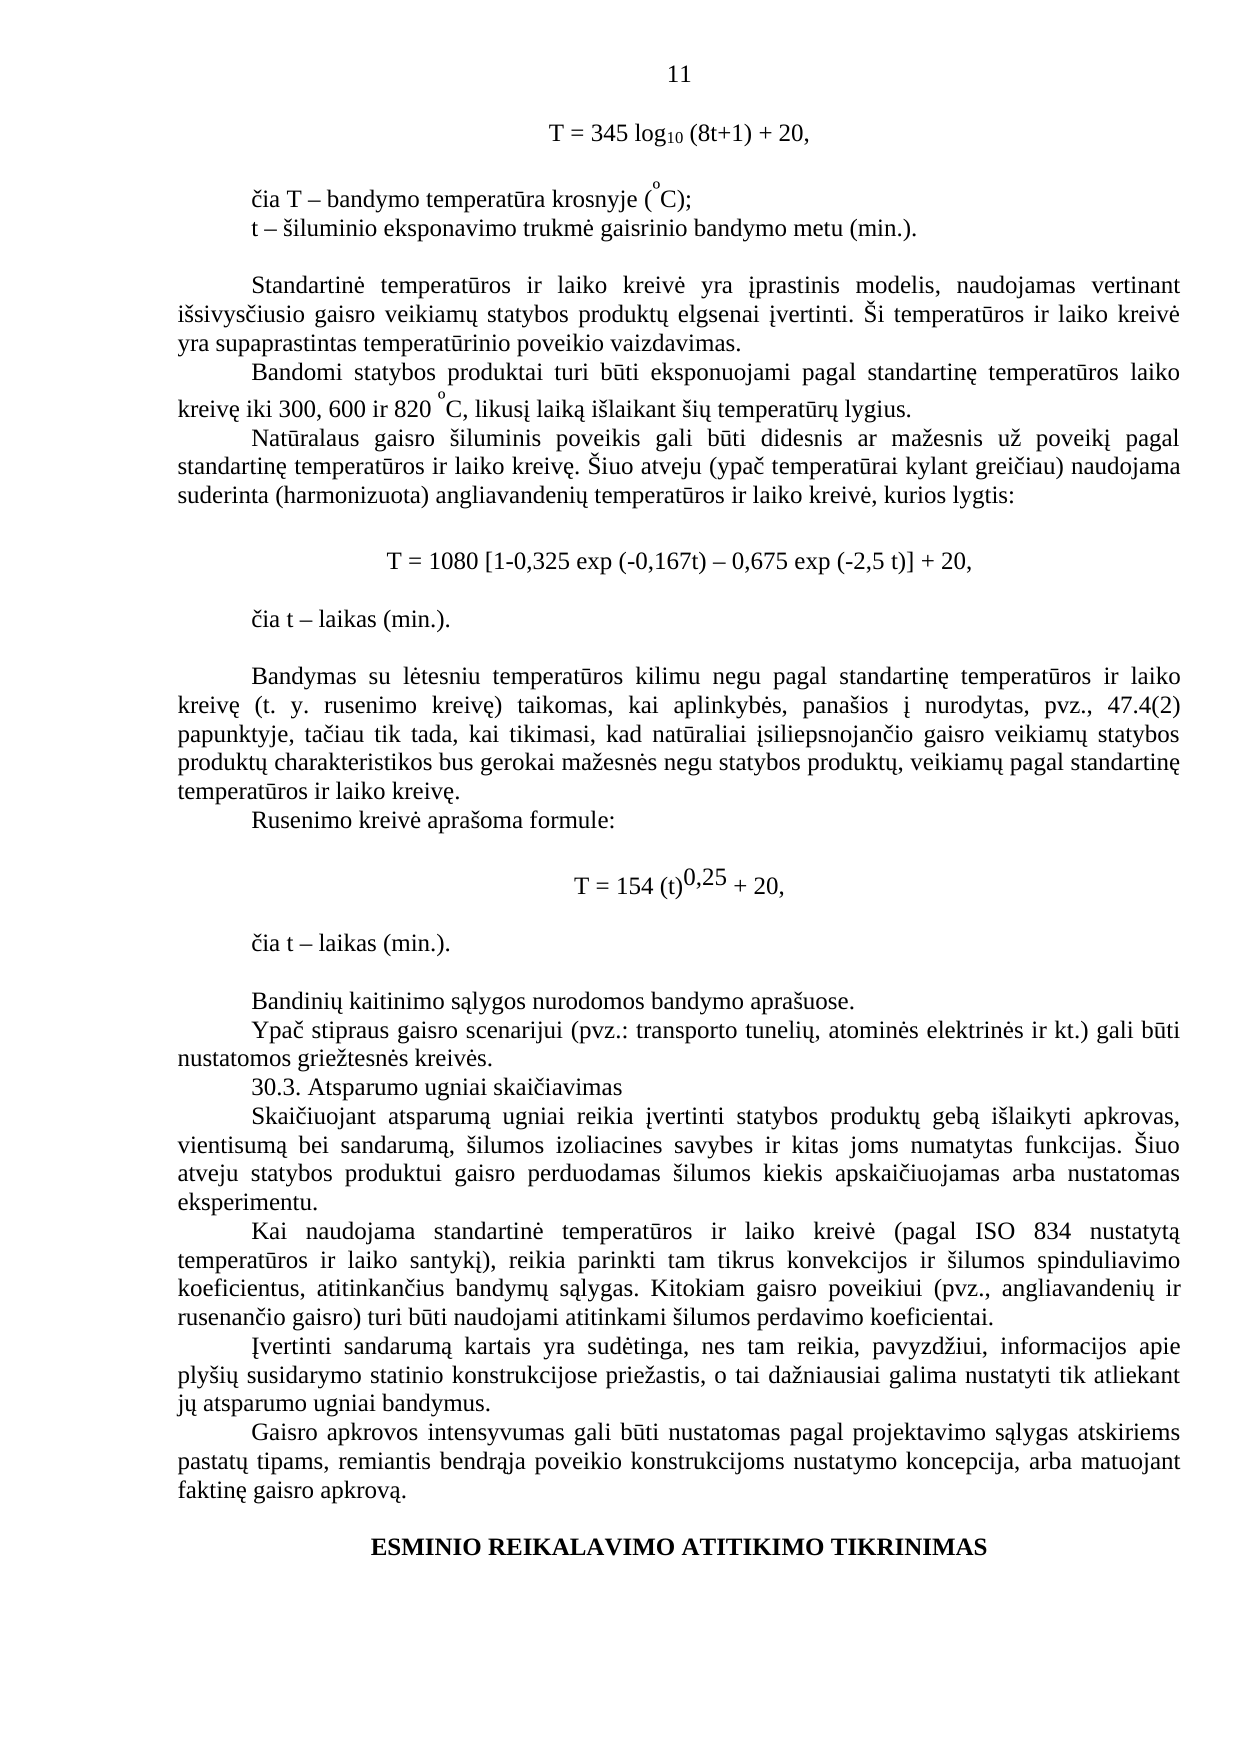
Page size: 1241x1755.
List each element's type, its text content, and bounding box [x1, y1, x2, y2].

text Gaisro apkrovos intensyvumas gali būti nustatomas pagal projektavimo sąlygas atskiriems pastatų tipams, remiantis bendrąja poveikio konstrukcijoms nustatymo koncepcija, arba matuojant faktinę gaisro apkrovą. [177, 1417, 1181, 1503]
text čia T – bandymo temperatūra krosnyje (ºC); [177, 176, 1181, 213]
text T = 345 log10 (8t+1) + 20, [177, 118, 1181, 147]
text Kai naudojama standartinė temperatūros ir laiko kreivė (pagal ISO 834 nustatytą temperatūros ir laiko santykį), reikia parinkti tam tikrus konvekcijos ir šilumos spinduliavimo koeficientus, atitinkančius bandymų sąlygas. Kitokiam gaisro poveikiui (pvz., angliavandenių ir rusenančio gaisro) turi būti naudojami atitinkami šilumos perdavimo koeficientai. [177, 1216, 1181, 1331]
text Bandomi statybos produktai turi būti eksponuojami pagal standartinę temperatūros laiko kreivę iki 300, 600 ir 820 ºC, likusį laiką išlaikant šių temperatūrų lygius. [177, 357, 1181, 423]
text Standartinė temperatūros ir laiko kreivė yra įprastinis modelis, naudojamas vertinant išsivysčiusio gaisro veikiamų statybos produktų elgsenai įvertinti. Ši temperatūros ir laiko kreivė yra supaprastintas temperatūrinio poveikio vaizdavimas. [177, 270, 1181, 357]
text Ypač stipraus gaisro scenarijui (pvz.: transporto tunelių, atominės elektrinės ir kt.) gali būti nustatomos griežtesnės kreivės. [177, 1015, 1181, 1072]
text Įvertinti sandarumą kartais yra sudėtinga, nes tam reikia, pavyzdžiui, informacijos apie plyšių susidarymo statinio konstrukcijose priežastis, o tai dažniausiai galima nustatyti tik atliekant jų atsparumo ugniai bandymus. [177, 1331, 1181, 1417]
text T = 154 (t)0,25 + 20, [177, 862, 1181, 900]
text Esminio reikalavimo atitikimo tikrinimas [177, 1532, 1181, 1561]
text čia t – laikas (min.). [177, 928, 1181, 957]
text Skaičiuojant atsparumą ugniai reikia įvertinti statybos produktų gebą išlaikyti apkrovas, vientisumą bei sandarumą, šilumos izoliacines savybes ir kitas joms numatytas funkcijas. Šiuo atveju statybos produktui gaisro perduodamas šilumos kiekis apskaičiuojamas arba nustatomas eksperimentu. [177, 1101, 1181, 1216]
text Bandymas su lėtesniu temperatūros kilimu negu pagal standartinę temperatūros ir laiko kreivę (t. y. rusenimo kreivę) taikomas, kai aplinkybės, panašios į nurodytas, pvz., 47.4(2) papunktyje, tačiau tik tada, kai tikimasi, kad natūraliai įsiliepsnojančio gaisro veikiamų statybos produktų charakteristikos bus gerokai mažesnės negu statybos produktų, veikiamų pagal standartinę temperatūros ir laiko kreivę. [177, 661, 1181, 805]
text Rusenimo kreivė aprašoma formule: [177, 805, 1181, 834]
text 30.3. Atsparumo ugniai skaičiavimas [177, 1072, 1181, 1101]
text Natūralaus gaisro šiluminis poveikis gali būti didesnis ar mažesnis už poveikį pagal standartinę temperatūros ir laiko kreivę. Šiuo atveju (ypač temperatūrai kylant greičiau) naudojama suderinta (harmonizuota) angliavandenių temperatūros ir laiko kreivė, kurios lygtis: [177, 423, 1181, 509]
text čia t – laikas (min.). [177, 604, 1181, 632]
text t – šiluminio eksponavimo trukmė gaisrinio bandymo metu (min.). [177, 213, 1181, 242]
text Bandinių kaitinimo sąlygos nurodomos bandymo aprašuose. [177, 986, 1181, 1015]
text T = 1080 [1-0,325 exp (-0,167t) – 0,675 exp (-2,5 t)] + 20, [177, 538, 1181, 575]
